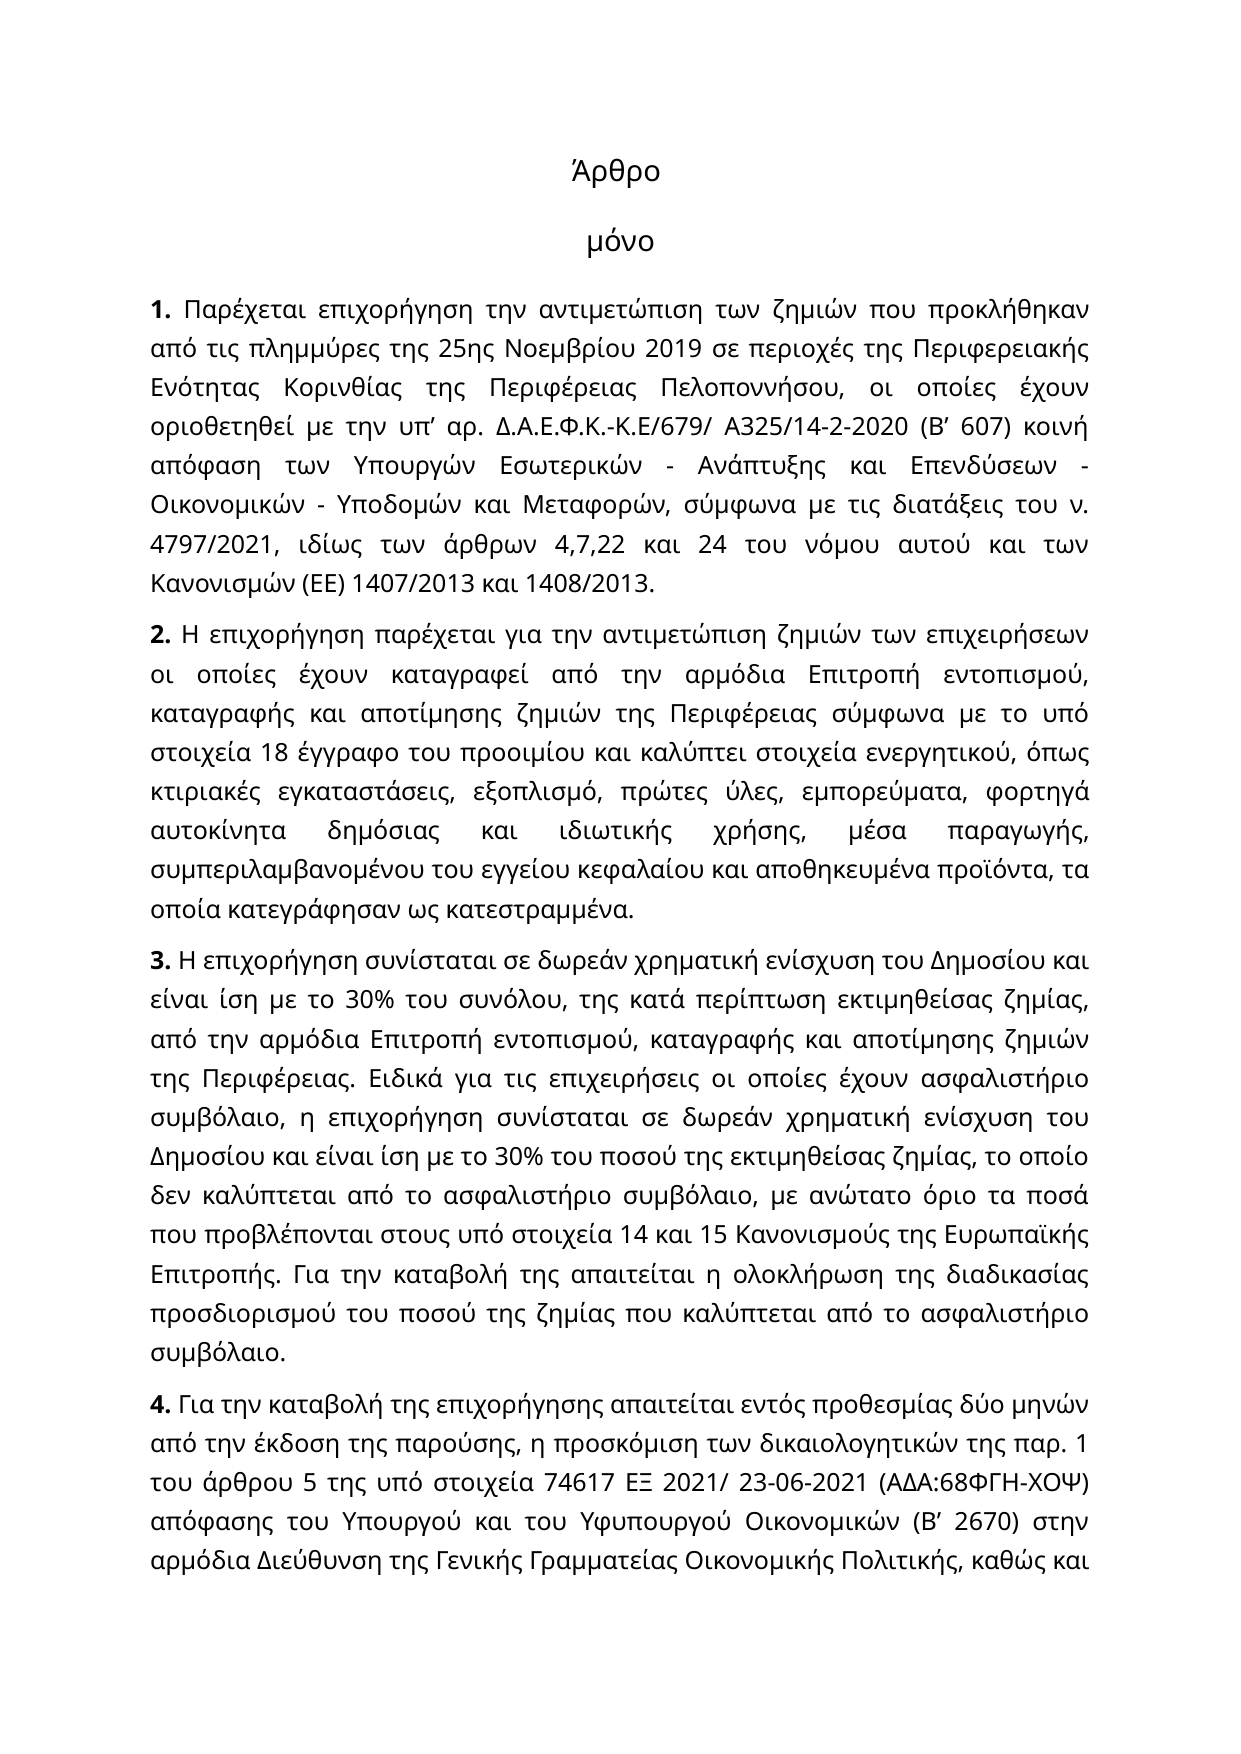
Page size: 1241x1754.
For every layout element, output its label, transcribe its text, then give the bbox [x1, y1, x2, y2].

text 3. Η επιχορήγηση συνίσταται σε δωρεάν χρηματική ενίσχυση του Δημοσίου και είναι ίση με το 30% του συνόλου, της κατά περίπτωση εκτιμηθείσας ζημίας, από την αρμόδια Επιτροπή εντοπισμού, καταγραφής και αποτίμησης ζημιών της Περιφέρειας. Ειδικά για τις επιχειρήσεις οι οποίες έχουν ασφαλιστήριο συμβόλαιο, η επιχορήγηση συνίσταται σε δωρεάν χρηματική ενίσχυση του Δημοσίου και είναι ίση με το 30% του ποσού της εκτιμηθείσας ζημίας, το οποίο δεν καλύπτεται από το ασφαλιστήριο συμβόλαιο, με ανώτατο όριο τα ποσά που προβλέπονται στους υπό στοιχεία 14 και 15 Κανονισμούς της Ευρωπαϊκής Επιτροπής. Για την καταβολή της απαιτείται η ολοκλήρωση της διαδικασίας προσδιορισμού του ποσού της ζημίας που καλύπτεται από το ασφαλιστήριο συμβόλαιο. [150, 943, 1090, 1369]
text 1. Παρέχεται επιχορήγηση την αντιμετώπιση των ζημιών που προκλήθηκαν από τις πλημμύρες της 25ης Νοεμβρίου 2019 σε περιοχές της Περιφερειακής Ενότητας Κορινθίας της Περιφέρειας Πελοποννήσου, οι οποίες έχουν οριοθετηθεί με την υπ’ αρ. Δ.Α.Ε.Φ.Κ.-Κ.Ε/679/ Α325/14-2-2020 (Β’ 607) κοινή απόφαση των Υπουργών Εσωτερικών - Ανάπτυξης και Επενδύσεων - Οικονομικών - Υποδομών και Μεταφορών, σύμφωνα με τις διατάξεις του ν. 4797/2021, ιδίως των άρθρων 4,7,22 και 24 του νόμου αυτού και των Κανονισμών (ΕΕ) 1407/2013 και 1408/2013. [150, 291, 1090, 599]
text 2. Η επιχορήγηση παρέχεται για την αντιμετώπιση ζημιών των επιχειρήσεων οι οποίες έχουν καταγραφεί από την αρμόδια Επιτροπή εντοπισμού, καταγραφής και αποτίμησης ζημιών της Περιφέρειας σύμφωνα με το υπό στοιχεία 18 έγγραφο του προοιμίου και καλύπτει στοιχεία ενεργητικού, όπως κτιριακές εγκαταστάσεις, εξοπλισμό, πρώτες ύλες, εμπορεύματα, φορτηγά αυτοκίνητα δημόσιας και ιδιωτικής χρήσης, μέσα παραγωγής, συμπεριλαμβανομένου του εγγείου κεφαλαίου και αποθηκευμένα προϊόντα, τα οποία κατεγράφησαν ως κατεστραμμένα. [150, 617, 1090, 925]
subtitle Άρθρο [150, 150, 1090, 190]
text 4. Για την καταβολή της επιχορήγησης απαιτείται εντός προθεσμίας δύο μηνών από την έκδοση της παρούσης, η προσκόμιση των δικαιολογητικών της παρ. 1 του άρθρου 5 της υπό στοιχεία 74617 ΕΞ 2021/ 23-06-2021 (ΑΔΑ:68ΦΓΗ-ΧΟΨ) απόφασης του Υπουργού και του Υφυπουργού Οικονομικών (Β’ 2670) στην αρμόδια Διεύθυνση της Γενικής Γραμματείας Οικονομικής Πολιτικής, καθώς και [150, 1386, 1090, 1577]
subtitle μόνο [150, 221, 1090, 260]
